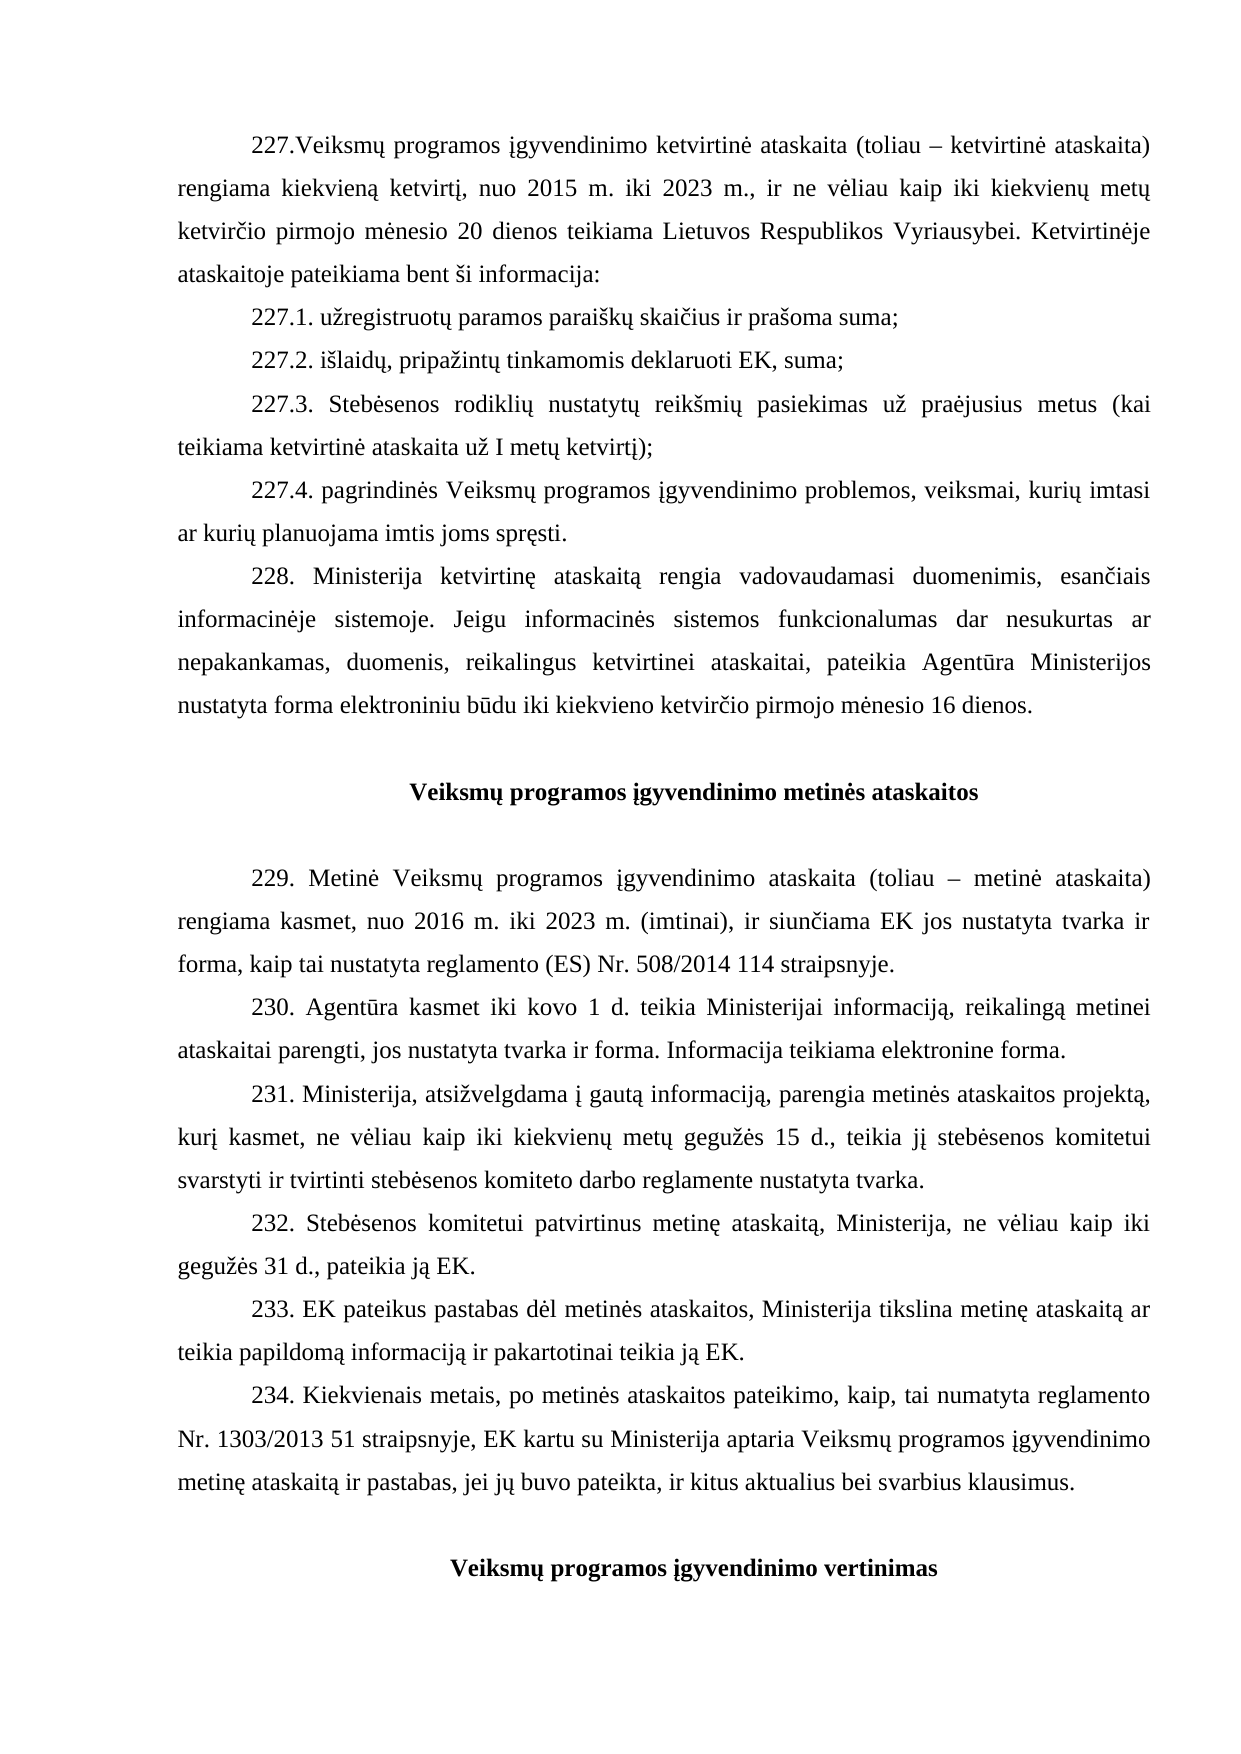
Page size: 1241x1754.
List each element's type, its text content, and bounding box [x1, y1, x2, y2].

text 227.2. išlaidų, pripažintų tinkamomis deklaruoti EK, suma; [177, 346, 1152, 374]
text 232. Stebėsenos komitetui patvirtinus metinę ataskaitą, Ministerija, ne vėliau kaip iki gegužės 31 d., pateikia ją EK. [177, 1208, 1152, 1280]
text 234. Kiekvienais metais, po metinės ataskaitos pateikimo, kaip, tai numatyta reglamento Nr. 1303/2013 51 straipsnyje, EK kartu su Ministerija aptaria Veiksmų programos įgyvendinimo metinę ataskaitą ir pastabas, jei jų buvo pateikta, ir kitus aktualius bei svarbius klausimus. [177, 1381, 1152, 1496]
text 233. EK pateikus pastabas dėl metinės ataskaitos, Ministerija tikslina metinę ataskaitą ar teikia papildomą informaciją ir pakartotinai teikia ją EK. [177, 1294, 1152, 1366]
text 230. Agentūra kasmet iki kovo 1 d. teikia Ministerijai informaciją, reikalingą metinei ataskaitai parengti, jos nustatyta tvarka ir forma. Informacija teikiama elektronine forma. [177, 992, 1152, 1064]
text 227.1. užregistruotų paramos paraiškų skaičius ir prašoma suma; [177, 302, 1152, 331]
text 227.3. Stebėsenos rodiklių nustatytų reikšmių pasiekimas už praėjusius metus (kai teikiama ketvirtinė ataskaita už I metų ketvirtį); [177, 389, 1152, 461]
text 231. Ministerija, atsižvelgdama į gautą informaciją, parengia metinės ataskaitos projektą, kurį kasmet, ne vėliau kaip iki kiekvienų metų gegužės 15 d., teikia jį stebėsenos komitetui svarstyti ir tvirtinti stebėsenos komiteto darbo reglamente nustatyta tvarka. [177, 1079, 1152, 1194]
text Veiksmų programos įgyvendinimo metinės ataskaitos [177, 777, 1152, 806]
text 227.Veiksmų programos įgyvendinimo ketvirtinė ataskaita (toliau ‒ ketvirtinė ataskaita) rengiama kiekvieną ketvirtį, nuo 2015 m. iki 2023 m., ir ne vėliau kaip iki kiekvienų metų ketvirčio pirmojo mėnesio 20 dienos teikiama Lietuvos Respublikos Vyriausybei. Ketvirtinėje ataskaitoje pateikiama bent ši informacija: [177, 130, 1152, 288]
text 228. Ministerija ketvirtinę ataskaitą rengia vadovaudamasi duomenimis, esančiais informacinėje sistemoje. Jeigu informacinės sistemos funkcionalumas dar nesukurtas ar nepakankamas, duomenis, reikalingus ketvirtinei ataskaitai, pateikia Agentūra Ministerijos nustatyta forma elektroniniu būdu iki kiekvieno ketvirčio pirmojo mėnesio 16 dienos. [177, 561, 1152, 719]
text Veiksmų programos įgyvendinimo vertinimas [177, 1553, 1152, 1582]
text 229. Metinė Veiksmų programos įgyvendinimo ataskaita (toliau – metinė ataskaita) rengiama kasmet, nuo 2016 m. iki 2023 m. (imtinai), ir siunčiama EK jos nustatyta tvarka ir forma, kaip tai nustatyta reglamento (ES) Nr. 508/2014 114 straipsnyje. [177, 863, 1152, 978]
text 227.4. pagrindinės Veiksmų programos įgyvendinimo problemos, veiksmai, kurių imtasi ar kurių planuojama imtis joms spręsti. [177, 475, 1152, 547]
